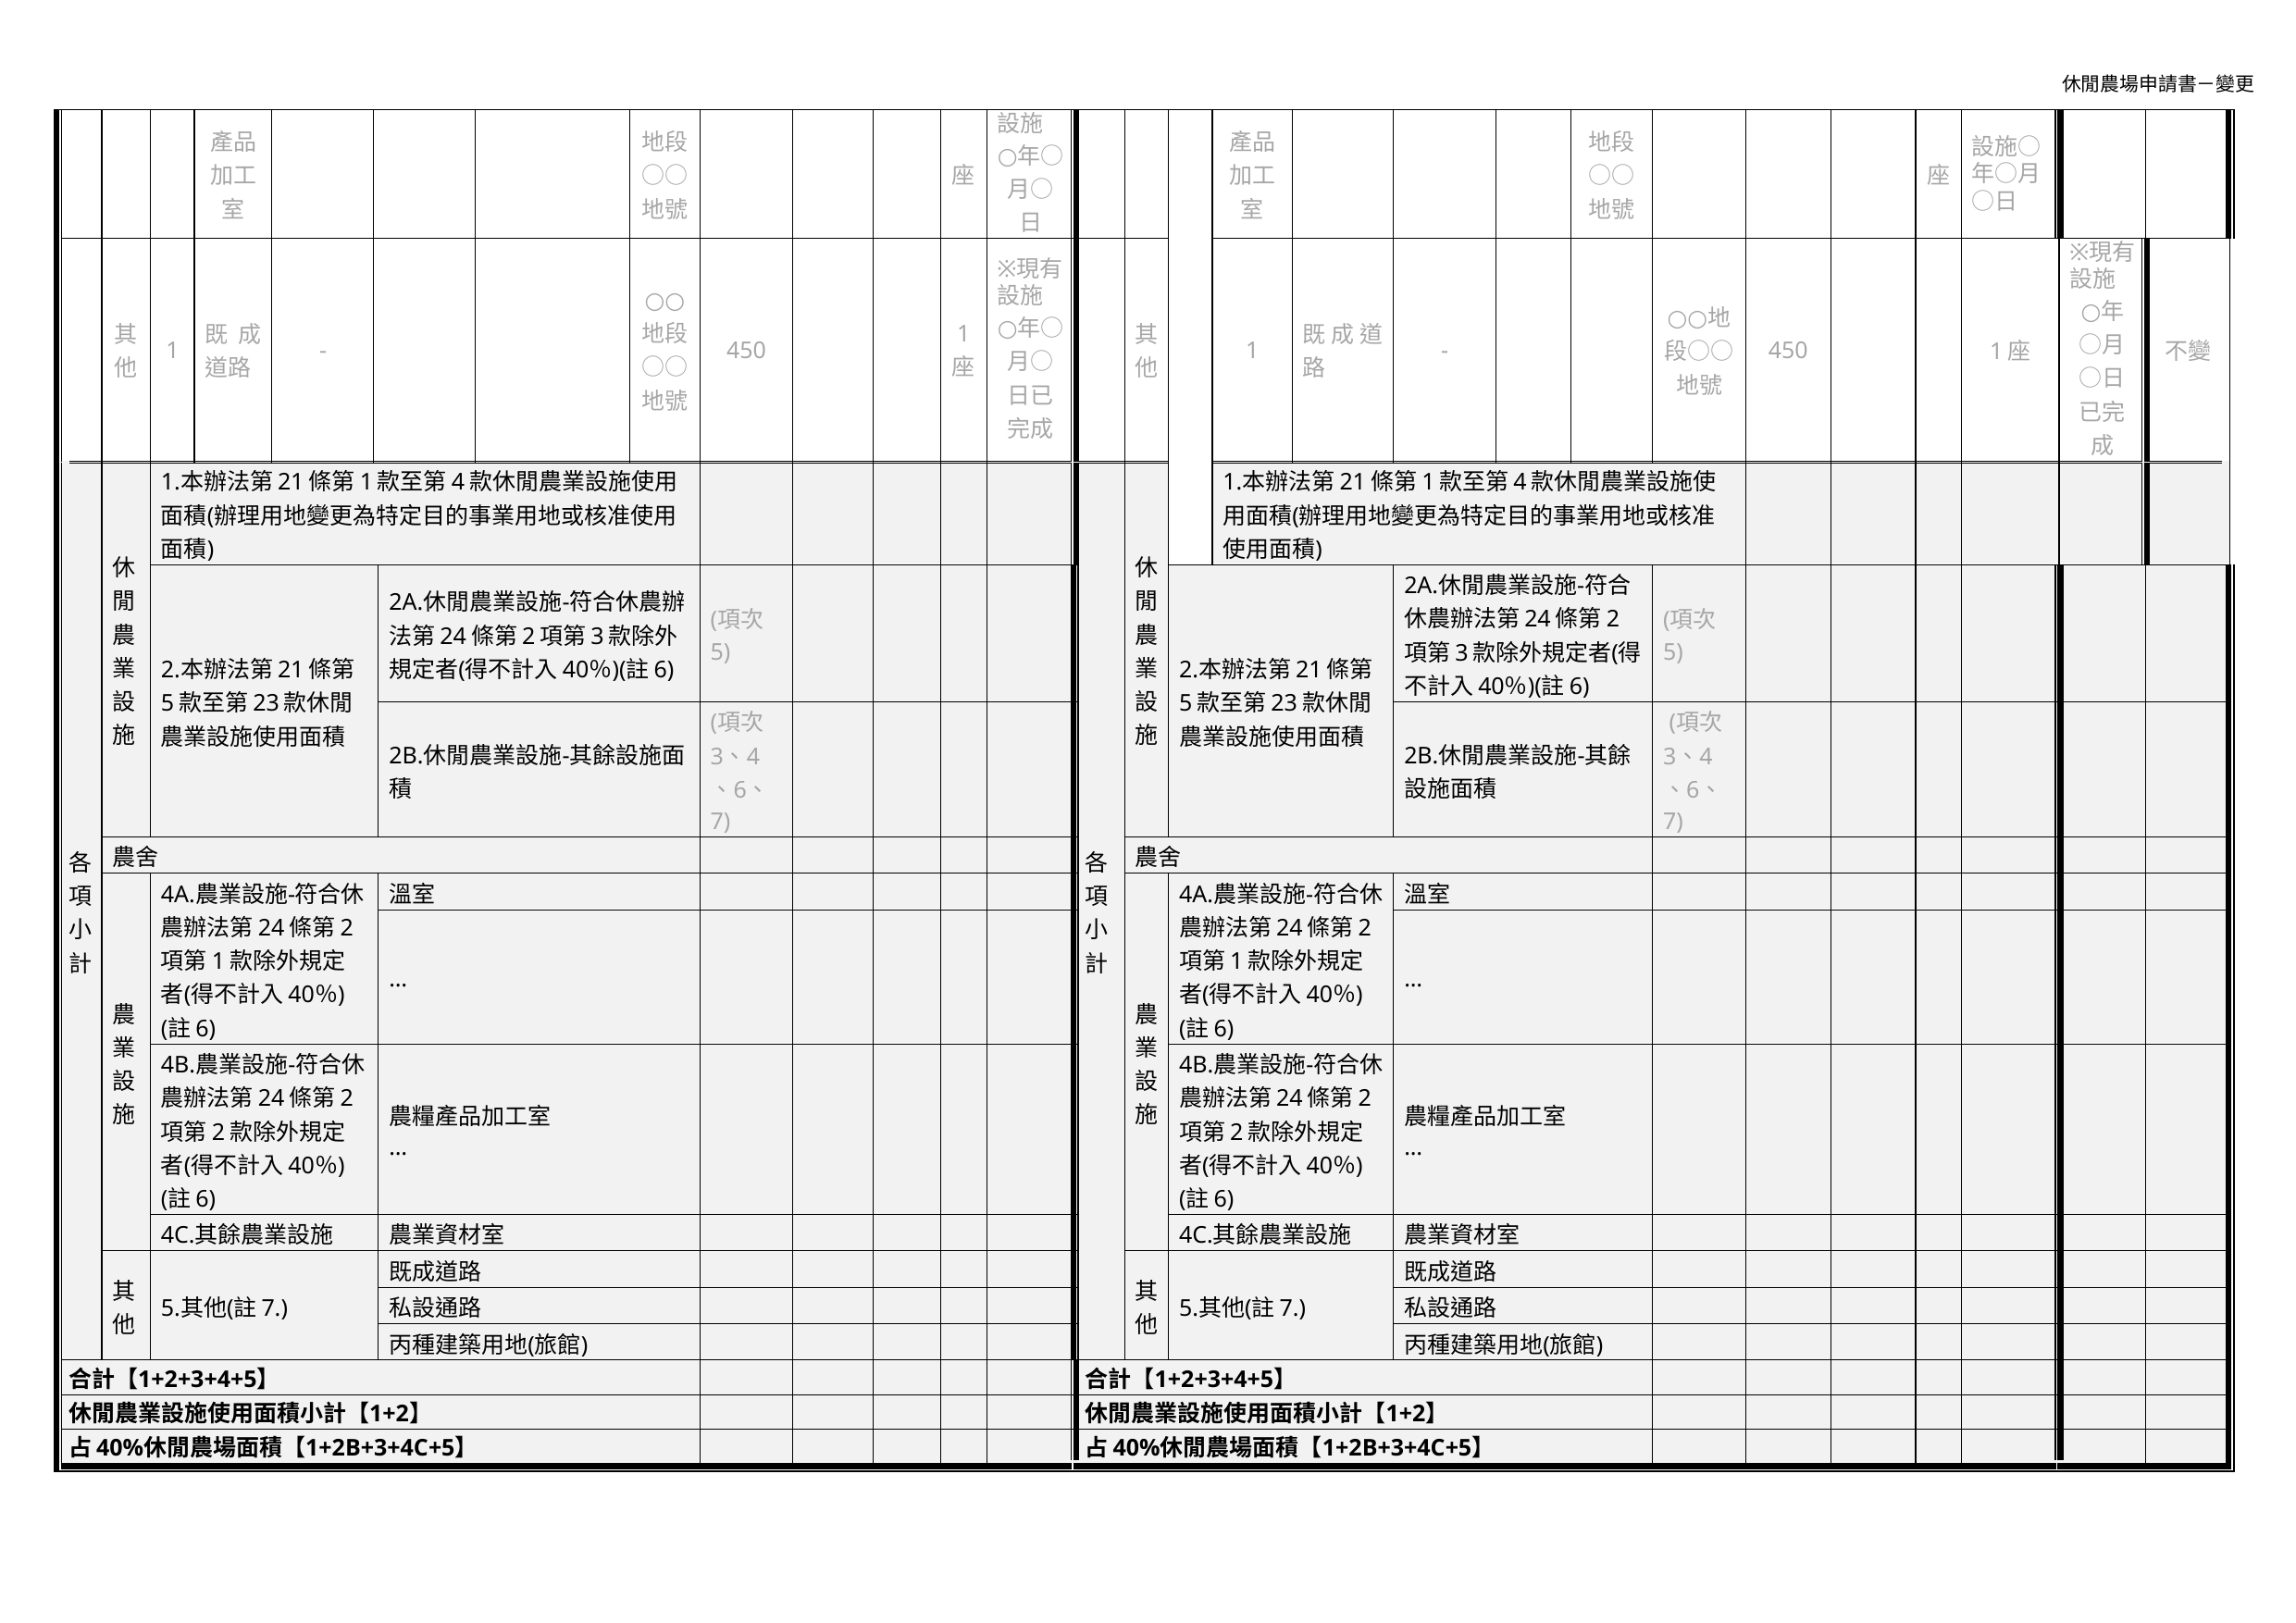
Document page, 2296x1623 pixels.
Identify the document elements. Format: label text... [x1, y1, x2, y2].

table_cell [987, 1251, 1071, 1287]
table_cell [1917, 837, 1961, 873]
table_cell [701, 911, 792, 1043]
table_cell 地段○○地號 [1571, 110, 1652, 238]
table_cell 農糧產品加工室 … [1394, 1045, 1652, 1214]
table_cell [2064, 702, 2145, 836]
table_cell 農業設施 [1125, 873, 1168, 1250]
table_cell [2146, 1324, 2226, 1359]
table_cell [1746, 837, 1831, 873]
table_cell [2146, 1360, 2226, 1394]
table_cell [941, 911, 987, 1043]
table_cell 占40%休閒農場面積【1+2B+3+4C+5】 [1074, 1430, 1652, 1463]
table_cell [2146, 911, 2226, 1043]
table_cell [1746, 1324, 1831, 1359]
table_cell 合計【1+2+3+4+5】 [62, 1360, 700, 1394]
table_cell [2064, 911, 2145, 1043]
table_cell [1917, 239, 1961, 461]
table_cell [1917, 565, 1961, 701]
table_cell [2150, 461, 2229, 564]
table_cell [1079, 110, 1124, 238]
table_cell [1831, 911, 1915, 1043]
table_cell 農糧產品加工室 … [379, 1045, 700, 1214]
table_cell [1831, 464, 1915, 564]
table_cell [701, 1251, 792, 1287]
table_cell [1653, 837, 1745, 873]
table_cell [874, 464, 940, 564]
table_cell 2B.休閒農業設施-其餘設施面積 [379, 702, 700, 836]
table_cell [1917, 1324, 1961, 1359]
table_cell [874, 1430, 940, 1463]
table_cell [701, 1288, 792, 1323]
table_cell [1653, 1215, 1745, 1250]
table_cell [1653, 1324, 1745, 1359]
table_cell [701, 1430, 792, 1463]
table_cell 其他 [1125, 1251, 1168, 1359]
table_cell [1653, 873, 1745, 909]
table_cell [2146, 1395, 2226, 1429]
table_cell 農舍 [1125, 837, 1652, 873]
table_cell - [1394, 239, 1496, 461]
table_cell 各項小計 [1079, 464, 1124, 1359]
table_cell [1917, 1215, 1961, 1250]
table_cell 1 [151, 239, 193, 461]
table_cell 1座 [941, 239, 987, 461]
table_cell [941, 1395, 987, 1429]
table_cell [874, 1288, 940, 1323]
table_cell 4C.其餘農業設施 [151, 1215, 378, 1250]
table_cell [874, 1360, 940, 1394]
table_cell … [1394, 911, 1652, 1043]
table_cell 丙種建築用地(旅館) [379, 1324, 700, 1359]
table_cell [941, 837, 987, 873]
table_cell [1831, 837, 1915, 873]
table_cell [987, 1430, 1074, 1463]
table_cell ※現有設施 ○年○月○日已完成 [2060, 239, 2141, 461]
table_cell [701, 1395, 792, 1429]
table_cell [2146, 110, 2226, 238]
table_cell [1746, 1288, 1831, 1323]
table_cell 地段○○地號 [630, 110, 700, 238]
table_cell [1917, 911, 1961, 1043]
table_cell [793, 1360, 873, 1394]
table_cell [1962, 1395, 2054, 1429]
table_cell [793, 1288, 873, 1323]
table_cell [1831, 1360, 1915, 1394]
table_cell [793, 702, 873, 836]
table_cell [987, 702, 1071, 836]
table_cell [62, 239, 101, 461]
table_cell [987, 1395, 1071, 1429]
table_cell [874, 239, 940, 461]
table_cell [941, 565, 987, 701]
table_cell [1653, 911, 1745, 1043]
table_cell [2064, 1045, 2145, 1214]
table_cell [1571, 239, 1652, 461]
table_cell 私設通路 [1394, 1288, 1652, 1323]
table_cell [793, 1395, 873, 1429]
table_cell [1831, 565, 1915, 701]
table_cell [793, 837, 873, 873]
table_cell [1746, 1395, 1831, 1429]
table_cell [874, 565, 940, 701]
table_cell [701, 1045, 792, 1214]
table_cell (項次3、4、6、7) [701, 702, 792, 836]
table_cell [1746, 464, 1831, 564]
table_cell [987, 1324, 1071, 1359]
table_cell [874, 1251, 940, 1287]
table_cell [987, 464, 1071, 564]
table_cell (項次3、4、6、7) [1653, 702, 1745, 836]
table_cell [874, 110, 940, 238]
table_cell [1169, 110, 1211, 564]
table_cell [1917, 873, 1961, 909]
table_cell (項次5) [701, 565, 792, 701]
table_cell 座 [941, 110, 987, 238]
table_cell [1831, 1251, 1915, 1287]
table_cell [1746, 1045, 1831, 1214]
table_cell [1962, 1045, 2054, 1214]
table_cell … [379, 911, 700, 1043]
table_cell 既成道路 [1394, 1251, 1652, 1287]
table_cell 農業設施 [103, 873, 150, 1250]
table_cell 5.其他(註7.) [1169, 1251, 1393, 1359]
table_cell [1746, 911, 1831, 1043]
table_cell [2064, 1215, 2145, 1250]
table_cell [987, 911, 1071, 1043]
table_cell 農舍 [103, 837, 700, 873]
table_cell 休閒農業設施使用面積小計【1+2】 [1079, 1395, 1652, 1429]
table_cell [1962, 1215, 2054, 1250]
table_cell [987, 1360, 1071, 1394]
table_cell 450 [1746, 239, 1831, 461]
table_cell 1 [1213, 239, 1292, 461]
table_cell 既成道路 [195, 239, 271, 461]
table_cell 1.本辦法第21條第1款至第4款休閒農業設施使用面積(辦理用地變更為特定目的事業用地或核准使用面積) [1213, 464, 1745, 564]
table_cell [941, 1324, 987, 1359]
table_cell [874, 837, 940, 873]
table_cell [1962, 1430, 2059, 1463]
table_cell [1831, 1395, 1915, 1429]
table_cell [941, 1215, 987, 1250]
table_cell [701, 1324, 792, 1359]
table_cell [874, 1045, 940, 1214]
table_cell [941, 1360, 987, 1394]
table_cell [103, 110, 150, 238]
table_cell 占40%休閒農場面積【1+2B+3+4C+5】 [62, 1430, 700, 1463]
table_cell 既成道路 [379, 1251, 700, 1287]
table_cell 溫室 [379, 873, 700, 909]
table_cell 4C.其餘農業設施 [1169, 1215, 1393, 1250]
table_cell 4A.農業設施-符合休農辦法第24條第2項第1款除外規定者(得不計入40％) (註6) [151, 873, 378, 1043]
table_cell [1962, 1324, 2054, 1359]
table_cell [2146, 702, 2226, 836]
table_cell [874, 1395, 940, 1429]
table_cell [701, 110, 792, 238]
table_cell [2146, 837, 2226, 873]
table_cell 合計【1+2+3+4+5】 [1079, 1360, 1652, 1394]
table_cell 450 [701, 239, 792, 461]
table_cell [793, 1430, 873, 1463]
table_cell [793, 565, 873, 701]
table_cell [1746, 1215, 1831, 1250]
table_cell [941, 702, 987, 836]
table_cell [941, 1251, 987, 1287]
table_cell [874, 1324, 940, 1359]
table_cell [151, 110, 193, 238]
table_cell [874, 911, 940, 1043]
table_cell [1917, 702, 1961, 836]
table_cell [1496, 239, 1570, 461]
table_cell [374, 110, 475, 238]
table_cell [1917, 1251, 1961, 1287]
table_cell [1917, 1360, 1961, 1394]
table_cell [2146, 873, 2226, 909]
table_cell [941, 873, 987, 909]
table_cell 其他 [103, 1251, 150, 1359]
table_cell [1293, 110, 1393, 238]
table_cell 產品加工室 [195, 110, 271, 238]
table_cell [1831, 702, 1915, 836]
table_cell [1831, 1288, 1915, 1323]
table_cell 丙種建築用地(旅館) [1394, 1324, 1652, 1359]
table_cell [1962, 873, 2054, 909]
table_cell [874, 702, 940, 836]
table_cell 4B.農業設施-符合休農辦法第24條第2項第2款除外規定者(得不計入40％) (註6) [1169, 1045, 1393, 1214]
table_cell [1653, 110, 1745, 238]
table_cell 休閒農業設施 [103, 464, 150, 836]
table_cell - [272, 239, 373, 461]
table_cell [1653, 1395, 1745, 1429]
table_cell [793, 110, 873, 238]
table_cell 私設通路 [379, 1288, 700, 1323]
table_cell [1917, 1288, 1961, 1323]
table_cell [987, 837, 1071, 873]
table_cell [62, 110, 101, 238]
table_cell [1653, 1430, 1745, 1463]
table_cell [272, 110, 373, 238]
table_cell [1962, 565, 2054, 701]
table_cell [2064, 1395, 2145, 1429]
table_cell [2146, 1045, 2226, 1214]
table_cell 1.本辦法第21條第1款至第4款休閒農業設施使用面積(辦理用地變更為特定目的事業用地或核准使用面積) [151, 464, 700, 564]
table_cell 既成道路 [1293, 239, 1393, 461]
table_cell [1746, 565, 1831, 701]
table_cell [941, 1045, 987, 1214]
table_cell [374, 239, 475, 461]
table_cell ※現有設施 ○年○月○日已完成 [987, 239, 1071, 461]
table_cell [2146, 1251, 2226, 1287]
table_cell 產品加工室 [1213, 110, 1292, 238]
table_cell [987, 1045, 1071, 1214]
table_cell [1653, 1360, 1745, 1394]
table_cell [1831, 110, 1915, 238]
table_cell 2.本辦法第21條第5款至第23款休閒農業設施使用面積 [151, 565, 378, 836]
table_cell [2146, 1215, 2226, 1250]
table_cell [2064, 1360, 2145, 1394]
table_cell [2064, 565, 2145, 701]
table_cell [941, 464, 987, 564]
table_cell [1831, 239, 1915, 461]
table_cell 溫室 [1394, 873, 1652, 909]
table_cell [701, 1215, 792, 1250]
table_cell [987, 873, 1071, 909]
table_cell 2A.休閒農業設施-符合休農辦法第24條第2項第3款除外規定者(得不計入40％)(註6) [1394, 565, 1652, 701]
table_cell 各項小計 [62, 461, 101, 1359]
table_cell (項次5) [1653, 565, 1745, 701]
table_cell 農業資材室 [1394, 1215, 1652, 1250]
table_cell [1831, 1324, 1915, 1359]
table_cell [1831, 1215, 1915, 1250]
table_cell [793, 911, 873, 1043]
table_cell [701, 464, 792, 564]
table_cell [1962, 1251, 2054, 1287]
table_cell [2064, 1251, 2145, 1287]
table_cell 2.本辦法第21條第5款至第23款休閒農業設施使用面積 [1169, 565, 1393, 836]
table_cell [1746, 1430, 1831, 1463]
table_cell [987, 565, 1071, 701]
table_cell [793, 1251, 873, 1287]
table_cell [874, 1215, 940, 1250]
table_cell [941, 1288, 987, 1323]
table_cell 2A.休閒農業設施-符合休農辦法第24條第2項第3款除外規定者(得不計入40％)(註6) [379, 565, 700, 701]
table_cell [2146, 1430, 2226, 1463]
table_cell [1746, 110, 1831, 238]
table_cell [1496, 110, 1570, 238]
table_cell ○○地段○○地號 [630, 239, 700, 461]
table_cell [1962, 1360, 2054, 1394]
table_cell [793, 1324, 873, 1359]
table_cell [1962, 1288, 2054, 1323]
table_cell [987, 1288, 1071, 1323]
table_cell [2064, 1288, 2145, 1323]
table_cell [1746, 1360, 1831, 1394]
table_cell [1962, 702, 2054, 836]
table_cell [941, 1430, 987, 1463]
table_cell [2064, 110, 2145, 238]
table_cell [1125, 110, 1168, 238]
table_cell 設施○年○月○日 [1962, 110, 2054, 238]
table_cell 設施 ○年○月○日 [987, 110, 1071, 238]
table_cell [2146, 565, 2226, 701]
table_cell [1653, 1251, 1745, 1287]
table_cell [1831, 1430, 1915, 1463]
table_cell [1962, 464, 2058, 564]
table_cell 其他 [103, 239, 150, 461]
table_cell [476, 110, 629, 238]
table_cell [1746, 702, 1831, 836]
table_cell [874, 873, 940, 909]
table_cell [1653, 1288, 1745, 1323]
table_cell [793, 1045, 873, 1214]
table_cell 不變 [2150, 239, 2229, 461]
table_cell 4B.農業設施-符合休農辦法第24條第2項第2款除外規定者(得不計入40％) (註6) [151, 1045, 378, 1214]
table_cell 4A.農業設施-符合休農辦法第24條第2項第1款除外規定者(得不計入40％) (註6) [1169, 873, 1393, 1043]
table_cell [1746, 873, 1831, 909]
table_cell [701, 873, 792, 909]
table_cell [1746, 1251, 1831, 1287]
table_cell [1962, 837, 2054, 873]
table_cell 5.其他(註7.) [151, 1251, 378, 1359]
table_cell 休閒農業設施 [1125, 464, 1168, 836]
table_cell [2064, 837, 2145, 873]
table_cell [1653, 1045, 1745, 1214]
table_cell [1079, 239, 1124, 461]
table_cell [701, 1360, 792, 1394]
table_cell [1831, 1045, 1915, 1214]
table_cell 座 [1917, 110, 1961, 238]
table_cell [793, 464, 873, 564]
table_cell 其他 [1125, 239, 1168, 461]
table_cell [1917, 1395, 1961, 1429]
table_cell [2064, 873, 2145, 909]
table_cell [1831, 873, 1915, 909]
table_cell [2060, 464, 2141, 564]
table_cell [2059, 1430, 2145, 1463]
table_cell [793, 873, 873, 909]
table_cell [987, 1215, 1071, 1250]
table_cell [793, 1215, 873, 1250]
table_cell [701, 837, 792, 873]
table_cell 休閒農業設施使用面積小計【1+2】 [62, 1395, 700, 1429]
table_cell [1917, 464, 1961, 564]
table_cell [1962, 911, 2054, 1043]
table_cell [476, 239, 629, 461]
table_cell 1座 [1962, 239, 2058, 461]
table_cell [2146, 1288, 2226, 1323]
table_cell ○○地段○○地號 [1653, 239, 1745, 461]
table_cell [1917, 1045, 1961, 1214]
table_cell [1917, 1430, 1961, 1463]
table_cell 2B.休閒農業設施-其餘設施面積 [1394, 702, 1652, 836]
table_cell [1394, 110, 1496, 238]
table_cell [793, 239, 873, 461]
table_cell [2064, 1324, 2145, 1359]
table_cell 農業資材室 [379, 1215, 700, 1250]
